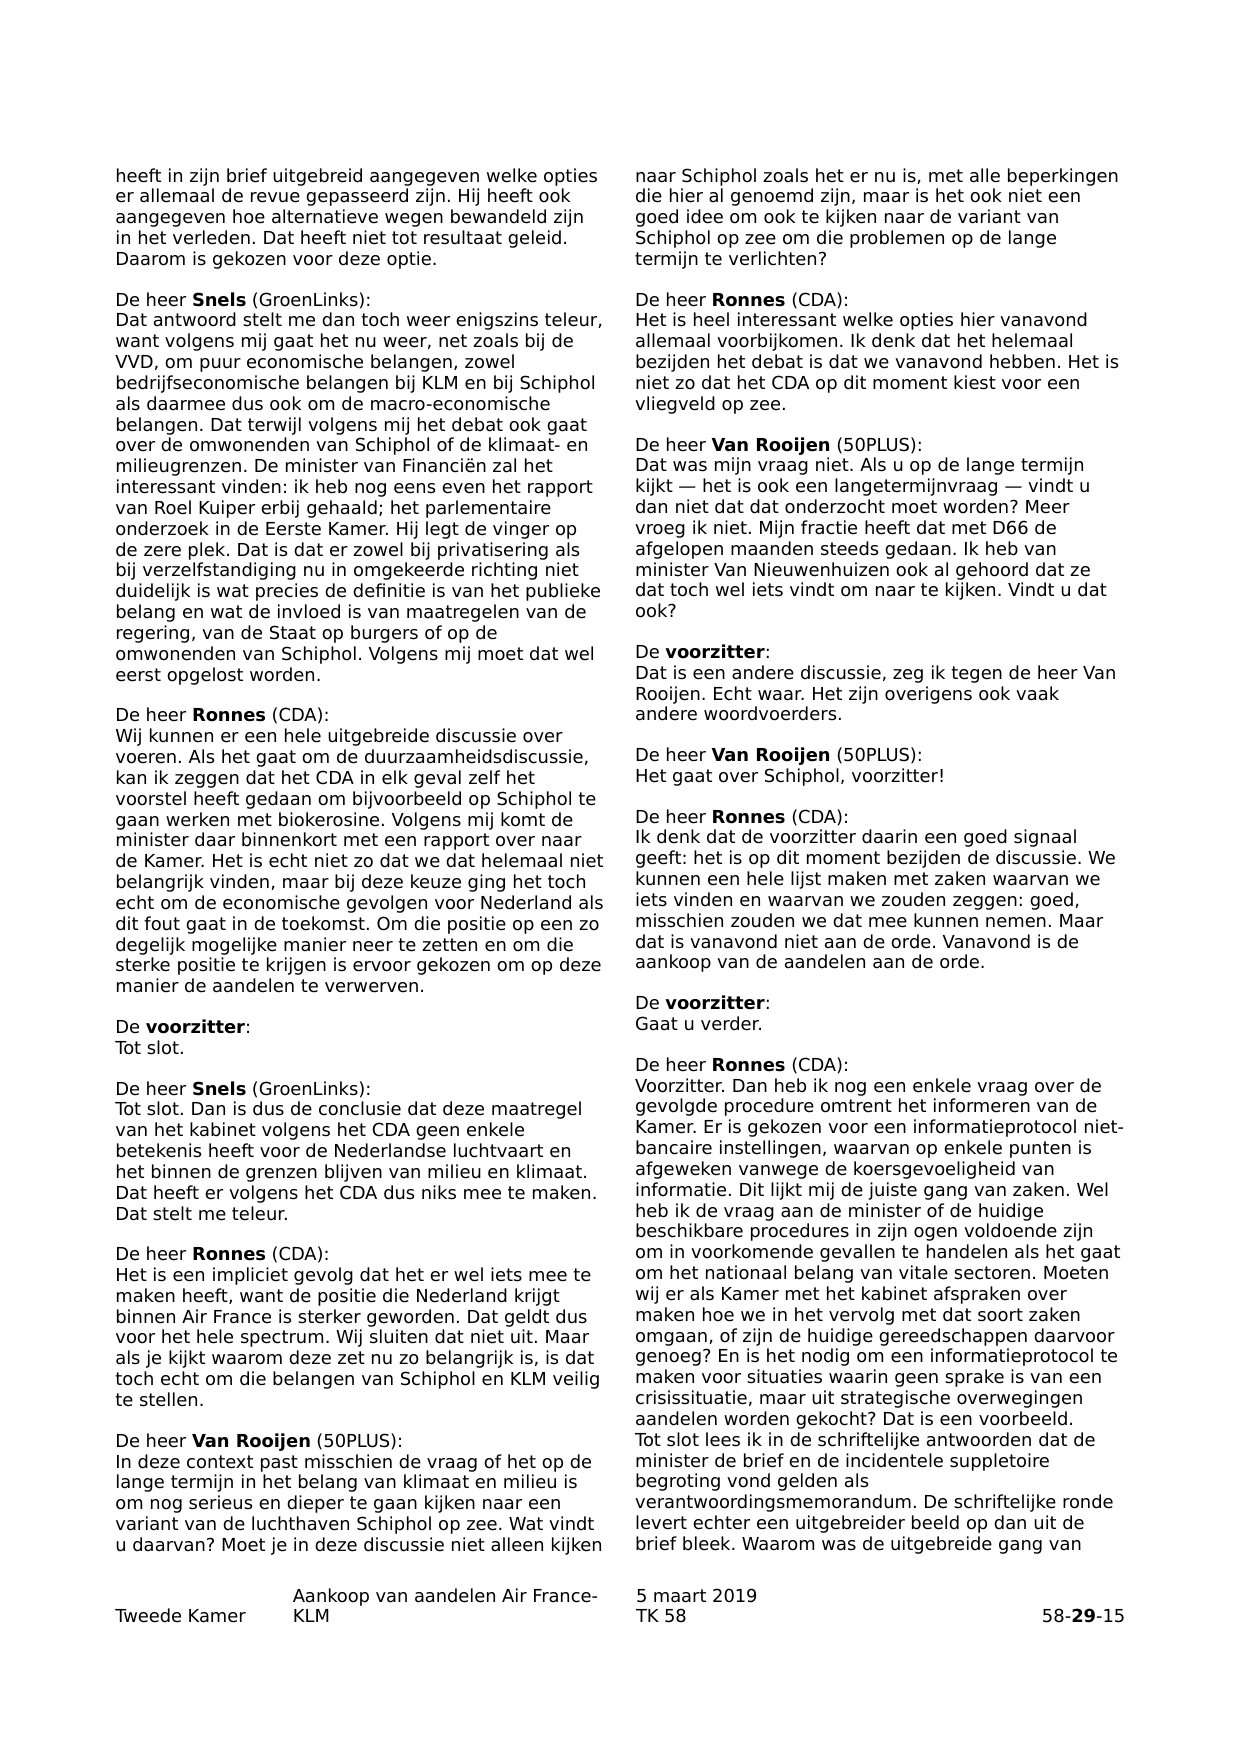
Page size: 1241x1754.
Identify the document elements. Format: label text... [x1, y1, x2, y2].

text Dat was mijn vraag niet. Als u op de lange termijn kijkt — het is ook een langetermijnvraag — vindt u dan niet dat dat onderzocht moet worden? Meer vroeg ik niet. Mijn fractie heeft dat met D66 de afgelopen maanden steeds gedaan. Ik heb van minister Van Nieuwenhuizen ook al gehoord dat ze dat toch wel iets vindt om naar te kijken. Vindt u dat ook? [635, 455, 1125, 622]
text De heer Snels (GroenLinks): [115, 1078, 605, 1099]
text Gaat u verder. [635, 1014, 1125, 1035]
text De voorzitter: [115, 1017, 605, 1037]
text De heer Van Rooijen (50PLUS): [635, 745, 1125, 766]
text De heer Snels (GroenLinks): [115, 289, 605, 310]
text Het is een impliciet gevolg dat het er wel iets mee te maken heeft, want de positie die Nederland krijgt binnen Air France is sterker geworden. Dat geldt dus voor het hele spectrum. Wij sluiten dat niet uit. Maar als je kijkt waarom deze zet nu zo belangrijk is, is dat toch echt om die belangen van Schiphol en KLM veilig te stellen. [115, 1265, 605, 1411]
text De heer Ronnes (CDA): [635, 289, 1125, 310]
text De heer Ronnes (CDA): [635, 1055, 1125, 1075]
text De voorzitter: [635, 993, 1125, 1014]
text Voorzitter. Dan heb ik nog een enkele vraag over de gevolgde procedure omtrent het informeren van de Kamer. Er is gekozen voor een informatieprotocol niet-bancaire instellingen, waarvan op enkele punten is afgeweken vanwege de koersgevoeligheid van informatie. Dit lijkt mij de juiste gang van zaken. Wel heb ik de vraag aan de minister of de huidige beschikbare procedures in zijn ogen voldoende zijn om in voorkomende gevallen te handelen als het gaat om het nationaal belang van vitale sectoren. Moeten wij er als Kamer met het kabinet afspraken over maken hoe we in het vervolg met dat soort zaken omgaan, of zijn de huidige gereedschappen daarvoor genoeg? En is het nodig om een informatieprotocol te maken voor situaties waarin geen sprake is van een crisissituatie, maar uit strategische overwegingen aandelen worden gekocht? Dat is een voorbeeld. [635, 1075, 1125, 1429]
text heeft in zijn brief uitgebreid aangegeven welke opties er allemaal de revue gepasseerd zijn. Hij heeft ook aangegeven hoe alternatieve wegen bewandeld zijn in het verleden. Dat heeft niet tot resultaat geleid. Daarom is gekozen voor deze optie. [115, 165, 605, 269]
text Het is heel interessant welke opties hier vanavond allemaal voorbijkomen. Ik denk dat het helemaal bezijden het debat is dat we vanavond hebben. Het is niet zo dat het CDA op dit moment kiest voor een vliegveld op zee. [635, 310, 1125, 414]
text Tot slot lees ik in de schriftelijke antwoorden dat de minister de brief en de incidentele suppletoire begroting vond gelden als verantwoordingsmemorandum. De schriftelijke ronde levert echter een uitgebreider beeld op dan uit de brief bleek. Waarom was de uitgebreide gang van [635, 1429, 1125, 1554]
text De heer Van Rooijen (50PLUS): [115, 1431, 605, 1451]
text Het gaat over Schiphol, voorzitter! [635, 766, 1125, 787]
text naar Schiphol zoals het er nu is, met alle beperkingen die hier al genoemd zijn, maar is het ook niet een goed idee om ook te kijken naar de variant van Schiphol op zee om die problemen op de lange termijn te verlichten? [635, 165, 1125, 269]
text Tot slot. Dan is dus de conclusie dat deze maatregel van het kabinet volgens het CDA geen enkele betekenis heeft voor de Nederlandse luchtvaart en het binnen de grenzen blijven van milieu en klimaat. Dat heeft er volgens het CDA dus niks mee te maken. Dat stelt me teleur. [115, 1099, 605, 1224]
text In deze context past misschien de vraag of het op de lange termijn in het belang van klimaat en milieu is om nog serieus en dieper te gaan kijken naar een variant van de luchthaven Schiphol op zee. Wat vindt u daarvan? Moet je in deze discussie niet alleen kijken [115, 1451, 605, 1556]
text Ik denk dat de voorzitter daarin een goed signaal geeft: het is op dit moment bezijden de discussie. We kunnen een hele lijst maken met zaken waarvan we iets vinden en waarvan we zouden zeggen: goed, misschien zouden we dat mee kunnen nemen. Maar dat is vanavond niet aan de orde. Vanavond is de aankoop van de aandelen aan de orde. [635, 827, 1125, 973]
text De heer Ronnes (CDA): [635, 807, 1125, 827]
text De heer Van Rooijen (50PLUS): [635, 434, 1125, 455]
text Dat antwoord stelt me dan toch weer enigszins teleur, want volgens mij gaat het nu weer, net zoals bij de VVD, om puur economische belangen, zowel bedrijfseconomische belangen bij KLM en bij Schiphol als daarmee dus ook om de macro-economische belangen. Dat terwijl volgens mij het debat ook gaat over de omwonenden van Schiphol of de klimaat- en milieugrenzen. De minister van Financiën zal het interessant vinden: ik heb nog eens even het rapport van Roel Kuiper erbij gehaald; het parlementaire onderzoek in de Eerste Kamer. Hij legt de vinger op de zere plek. Dat is dat er zowel bij privatisering als bij verzelfstandiging nu in omgekeerde richting niet duidelijk is wat precies de definitie is van het publieke belang en wat de invloed is van maatregelen van de regering, van de Staat op burgers of op de omwonenden van Schiphol. Volgens mij moet dat wel eerst opgelost worden. [115, 310, 605, 685]
text Dat is een andere discussie, zeg ik tegen de heer Van Rooijen. Echt waar. Het zijn overigens ook vaak andere woordvoerders. [635, 662, 1125, 725]
text Wij kunnen er een hele uitgebreide discussie over voeren. Als het gaat om de duurzaamheidsdiscussie, kan ik zeggen dat het CDA in elk geval zelf het voorstel heeft gedaan om bijvoorbeeld op Schiphol te gaan werken met biokerosine. Volgens mij komt de minister daar binnenkort met een rapport over naar de Kamer. Het is echt niet zo dat we dat helemaal niet belangrijk vinden, maar bij deze keuze ging het toch echt om de economische gevolgen voor Nederland als dit fout gaat in de toekomst. Om die positie op een zo degelijk mogelijke manier neer te zetten en om die sterke positie te krijgen is ervoor gekozen om op deze manier de aandelen te verwerven. [115, 726, 605, 997]
text De heer Ronnes (CDA): [115, 1244, 605, 1265]
text De heer Ronnes (CDA): [115, 705, 605, 726]
text Tot slot. [115, 1037, 605, 1058]
text De voorzitter: [635, 642, 1125, 662]
